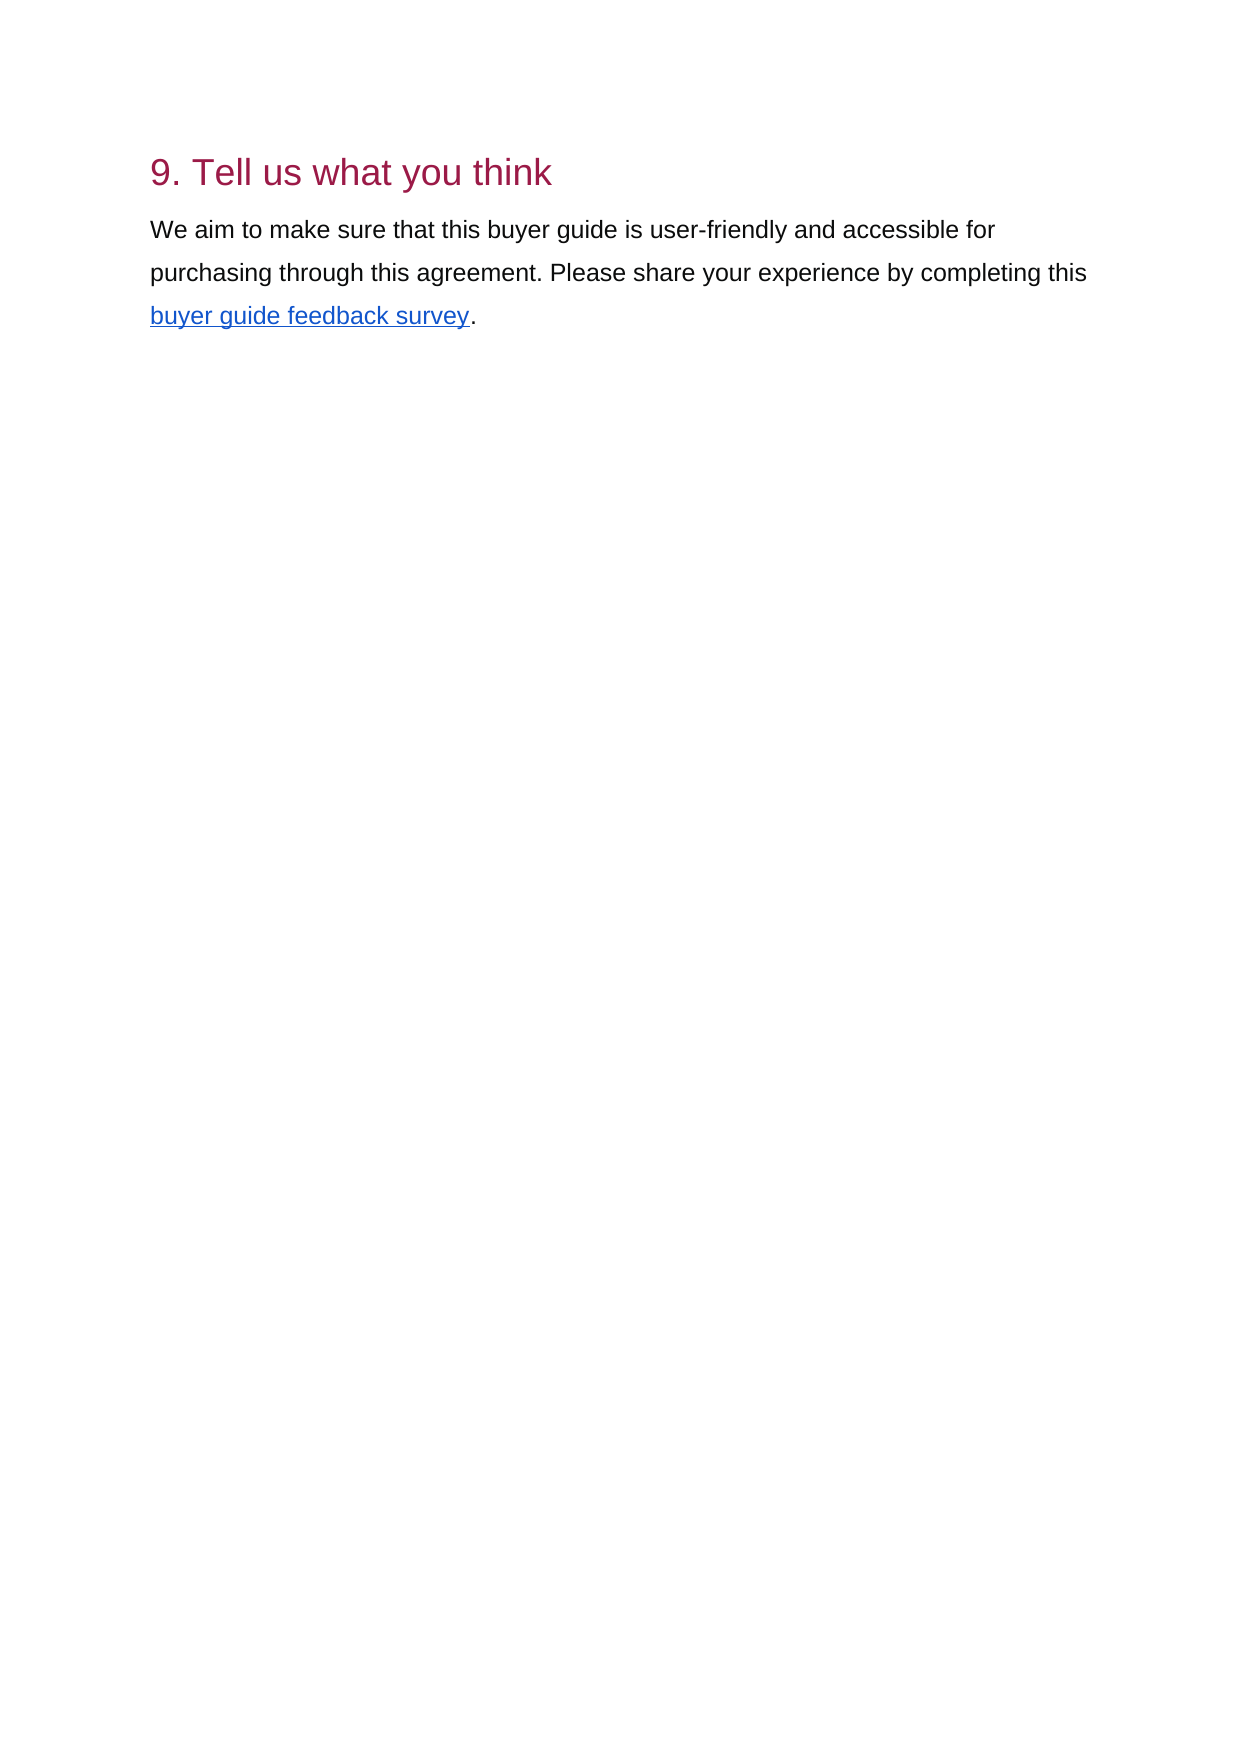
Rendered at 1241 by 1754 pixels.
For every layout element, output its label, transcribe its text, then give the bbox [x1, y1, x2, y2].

subtitle 9. Tell us what you think [150, 150, 1091, 193]
text We aim to make sure that this buyer guide is user-friendly and accessible for purchasing through this agreement. Please share your experience by completing this buyer guide feedback survey. [150, 215, 1091, 330]
